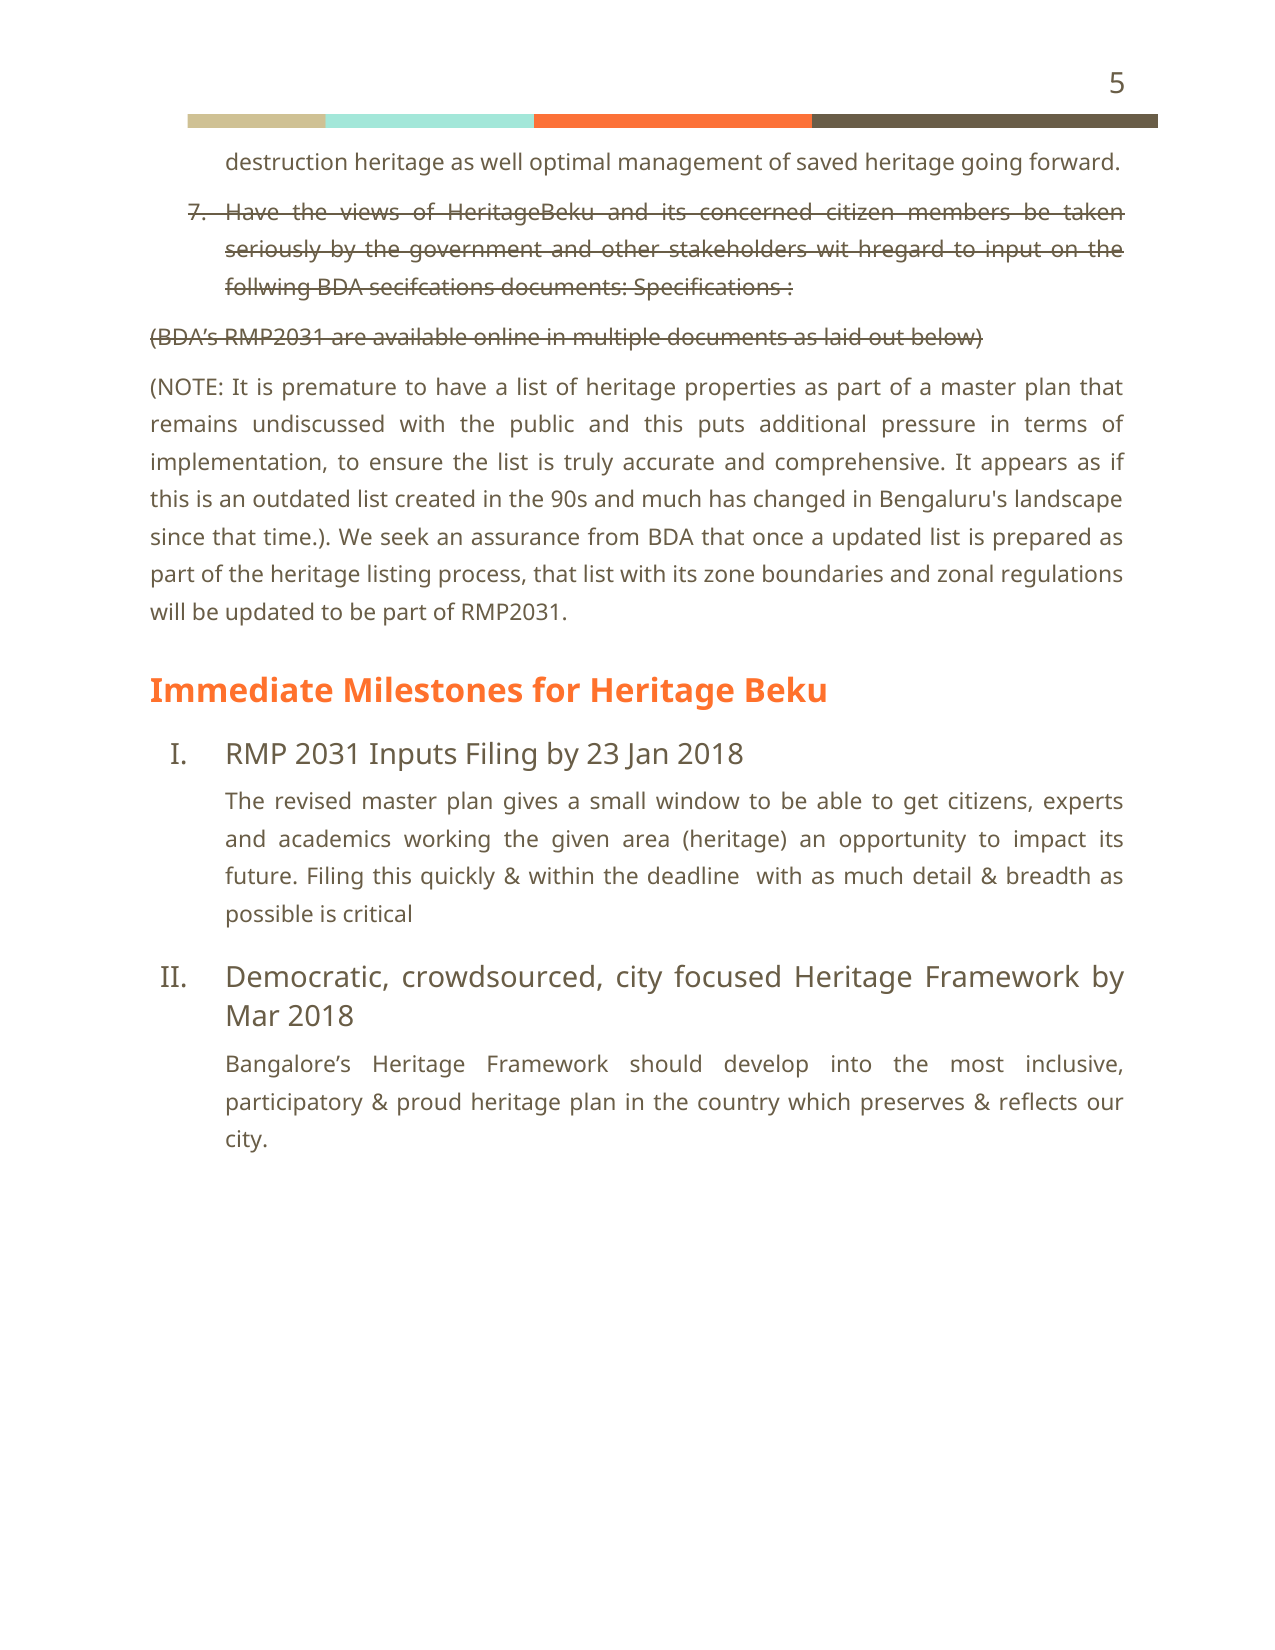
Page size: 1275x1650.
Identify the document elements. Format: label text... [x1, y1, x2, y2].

text Bangalore’s Heritage Framework should develop into the most inclusive, participatory & proud heritage plan in the country which preserves & reflects our city. [225, 1048, 1125, 1154]
list destruction heritage as well optimal management of saved heritage going forward. [187, 146, 1125, 177]
subtitle Immediate Milestones for Heritage Beku [150, 667, 1125, 712]
list Have the views of HeritageBeku and its concerned citizen members be taken seriously by the government and other stakeholders wit hregard to input on the follwing BDA secifcations documents: Specifications : [187, 196, 1125, 213]
subtitle Democratic, crowdsourced, city focused Heritage Framework by Mar 2018 [187, 956, 1125, 1035]
text The revised master plan gives a small window to be able to get citizens, experts and academics working the given area (heritage) an opportunity to impact its future. Filing this quickly & within the deadline with as much detail & breadth as possible is critical [225, 785, 1125, 929]
text (NOTE: It is premature to have a list of heritage properties as part of a master plan that remains undiscussed with the public and this puts additional pressure in terms of implementation, to ensure the list is truly accurate and comprehensive. It appears as if this is an outdated list created in the 90s and much has changed in Bengaluru's landscape since that time.). We seek an assurance from BDA that once a updated list is prepared as part of the heritage listing process, that list with its zone boundaries and zonal regulations will be updated to be part of RMP2031. [150, 371, 1125, 627]
picture [187, 114, 1158, 128]
subtitle RMP 2031 Inputs Filing by 23 Jan 2018 [187, 733, 1125, 773]
text (BDA’s RMP2031 are available online in multiple documents as laid out below) [150, 321, 1125, 352]
list Have the views of HeritageBeku and its concerned citizen members be taken seriously by the government and other stakeholders wit hregard to input on the follwing BDA secifcations documents: Specifications : [187, 214, 1125, 302]
